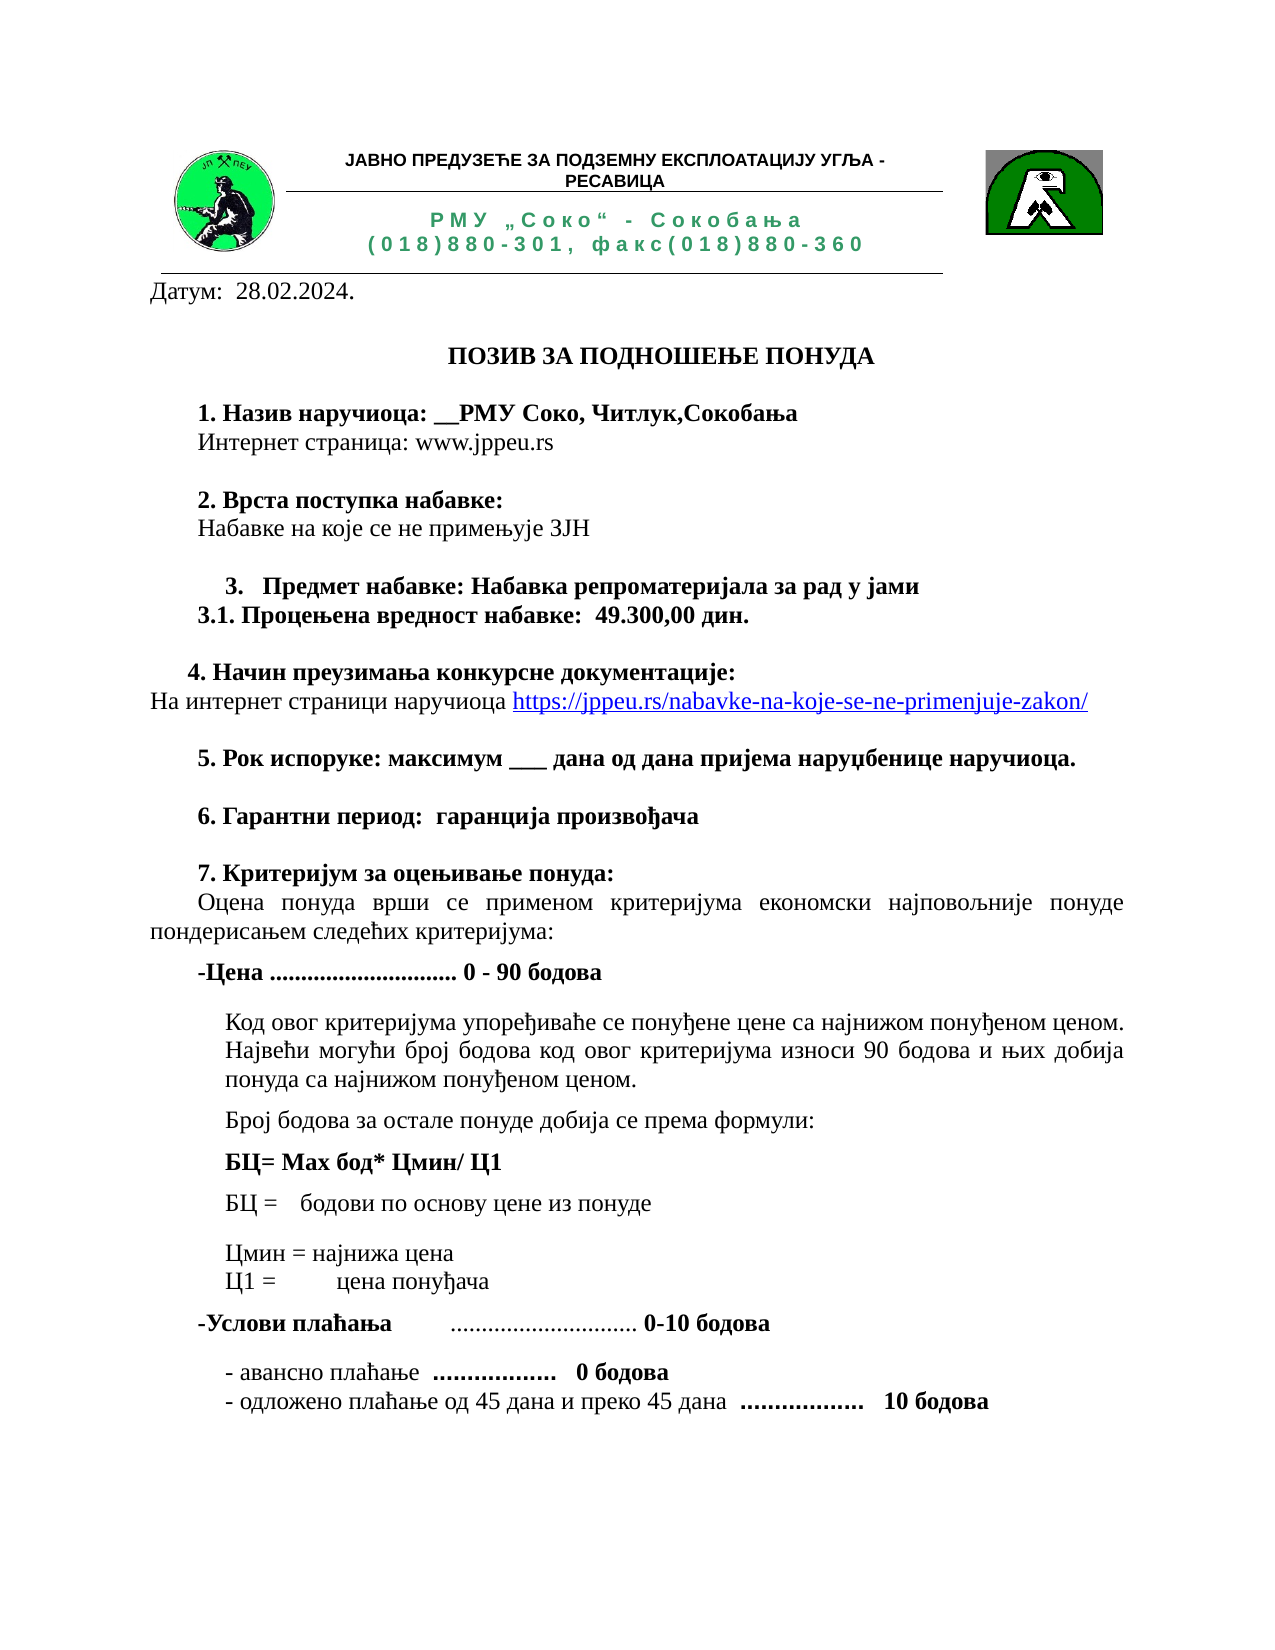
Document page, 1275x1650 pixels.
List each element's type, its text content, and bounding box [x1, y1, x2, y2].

table_header [161, 150, 286, 273]
table_cell РМУ „Соко“ - Сокобања (018)880-301, факс(018)880-360 [286, 192, 943, 273]
text БЦ = бодови по основу цене из понуде [225, 1188, 1125, 1217]
text На интернет страници наручиоца https://jppeu.rs/nabavke-na-koje-se-ne-primenjuje-zakon/ [150, 686, 1125, 715]
text 6. Гарантни период: гаранција произвођача [150, 801, 1125, 830]
text БЦ= Маx бод* Цмин/ Ц1 [225, 1147, 1125, 1176]
text - авансно плаћање .................. 0 бодова [225, 1357, 1125, 1386]
text 1. Назив наручиоца: __РМУ Соко, Читлук,Сокобања [150, 398, 1125, 427]
text Оцена понуда врши се применом критеријума економски најповољније понуде пондерисањем следећих критеријума: [150, 887, 1125, 945]
text 3.1. Процењена вредност набавке: 49.300,00 дин. [150, 600, 1125, 628]
text 2. Врста поступка набавке: [150, 485, 1125, 513]
text Број бодова за остале понуде добија се према формули: [225, 1106, 1125, 1134]
text Набавке на које се не примењује ЗЈН [150, 513, 1125, 542]
text Код овог критеријума упоређиваће се понуђене цене са најнижом понуђеном ценом. Највећи могући број бодова код овог критеријума износи 90 бодова и њих добија понуда са најнижом понуђеном ценом. [225, 1007, 1125, 1093]
text 5. Рок испоруке: максимум ___ дана од дана пријема наруџбенице наручиоца. [150, 743, 1125, 772]
text ПОЗИВ ЗА ПОДНОШЕЊЕ ПОНУДА [150, 341, 1125, 370]
text -Услови плаћања .............................. 0-10 бодова [150, 1308, 1125, 1336]
text Интернет страница: www.jppeu.rs [150, 427, 1125, 456]
text Датум: 28.02.2024. [150, 274, 1125, 305]
text Цмин = најнижа цена [225, 1238, 1125, 1266]
picture [173, 150, 275, 252]
text -Цена .............................. 0 - 90 бодова [150, 957, 1125, 986]
text - одложено плаћање од 45 дана и преко 45 дана .................. 10 бодова [225, 1386, 1125, 1415]
table_header ЈАВНО ПРЕДУЗЕЋЕ ЗА ПОДЗЕМНУ ЕКСПЛОАТАЦИЈУ УГЉА - РЕСАВИЦА [286, 150, 943, 191]
list Предмет набавке: Набавка репроматеријала за рад у јами [225, 571, 1125, 600]
text 7. Критеријум за оцењивање понуда: [150, 858, 1125, 887]
text Ц1 = цена понуђача [225, 1266, 1125, 1295]
table_header [943, 150, 1145, 273]
text 4. Начин преузимања конкурсне документације: [150, 657, 1125, 686]
picture [985, 150, 1103, 235]
